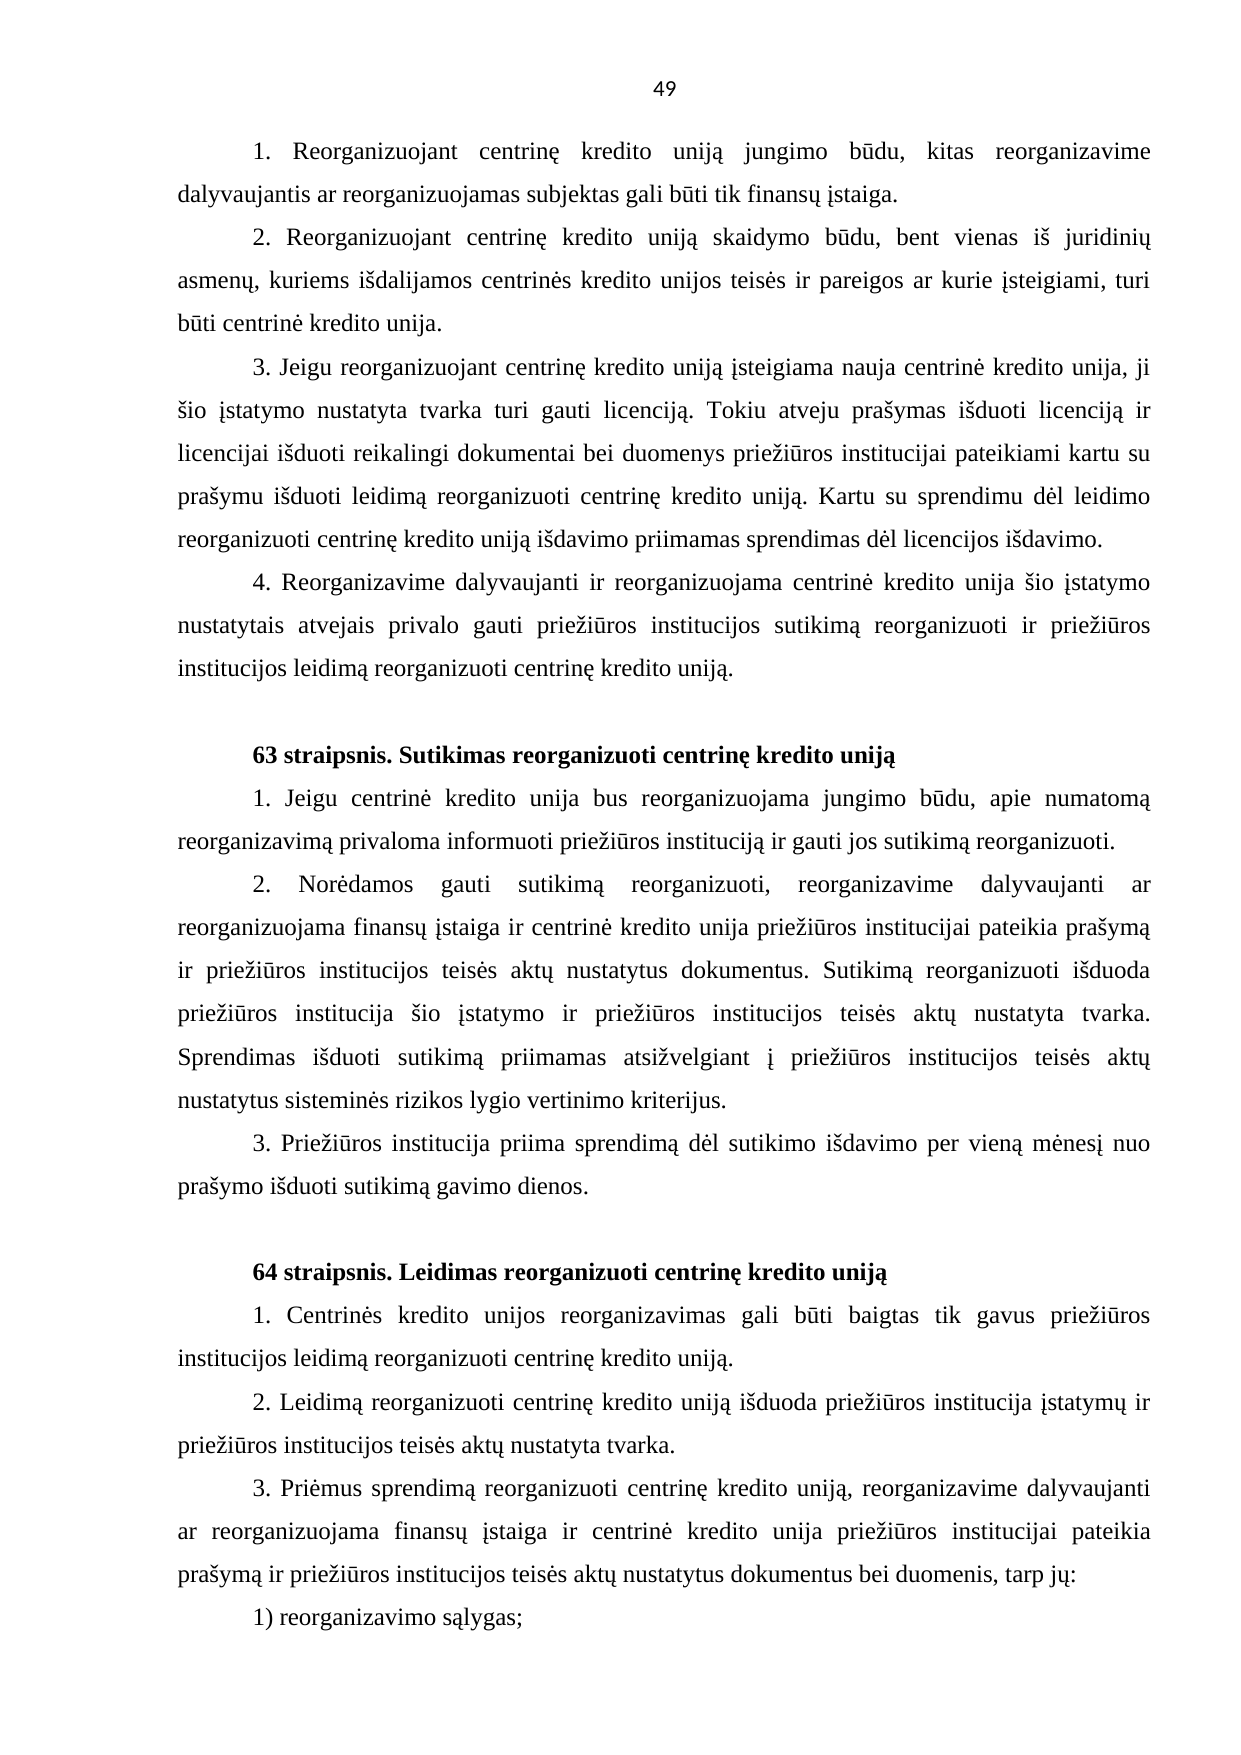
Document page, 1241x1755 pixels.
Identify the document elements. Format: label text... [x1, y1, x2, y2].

text 64 straipsnis. Leidimas reorganizuoti centrinę kredito uniją [177, 1257, 1152, 1286]
text 63 straipsnis. Sutikimas reorganizuoti centrinę kredito uniją [177, 740, 1152, 768]
text 2. Leidimą reorganizuoti centrinę kredito uniją išduoda priežiūros institucija įstatymų ir priežiūros institucijos teisės aktų nustatyta tvarka. [177, 1387, 1152, 1458]
text 2. Reorganizuojant centrinę kredito uniją skaidymo būdu, bent vienas iš juridinių asmenų, kuriems išdalijamos centrinės kredito unijos teisės ir pareigos ar kurie įsteigiami, turi būti centrinė kredito unija. [177, 222, 1152, 337]
text 1. Centrinės kredito unijos reorganizavimas gali būti baigtas tik gavus priežiūros institucijos leidimą reorganizuoti centrinę kredito uniją. [177, 1300, 1152, 1372]
text 1) reorganizavimo sąlygas; [177, 1602, 1152, 1631]
text 3. Priėmus sprendimą reorganizuoti centrinę kredito uniją, reorganizavime dalyvaujanti ar reorganizuojama finansų įstaiga ir centrinė kredito unija priežiūros institucijai pateikia prašymą ir priežiūros institucijos teisės aktų nustatytus dokumentus bei duomenis, tarp jų: [177, 1473, 1152, 1588]
text 4. Reorganizavime dalyvaujanti ir reorganizuojama centrinė kredito unija šio įstatymo nustatytais atvejais privalo gauti priežiūros institucijos sutikimą reorganizuoti ir priežiūros institucijos leidimą reorganizuoti centrinę kredito uniją. [177, 567, 1152, 682]
text 1. Reorganizuojant centrinę kredito uniją jungimo būdu, kitas reorganizavime dalyvaujantis ar reorganizuojamas subjektas gali būti tik finansų įstaiga. [177, 136, 1152, 208]
text 3. Priežiūros institucija priima sprendimą dėl sutikimo išdavimo per vieną mėnesį nuo prašymo išduoti sutikimą gavimo dienos. [177, 1128, 1152, 1200]
text 2. Norėdamos gauti sutikimą reorganizuoti, reorganizavime dalyvaujanti ar reorganizuojama finansų įstaiga ir centrinė kredito unija priežiūros institucijai pateikia prašymą ir priežiūros institucijos teisės aktų nustatytus dokumentus. Sutikimą reorganizuoti išduoda priežiūros institucija šio įstatymo ir priežiūros institucijos teisės aktų nustatyta tvarka. Sprendimas išduoti sutikimą priimamas atsižvelgiant į priežiūros institucijos teisės aktų nustatytus sisteminės rizikos lygio vertinimo kriterijus. [177, 869, 1152, 1113]
text 3. Jeigu reorganizuojant centrinę kredito uniją įsteigiama nauja centrinė kredito unija, ji šio įstatymo nustatyta tvarka turi gauti licenciją. Tokiu atveju prašymas išduoti licenciją ir licencijai išduoti reikalingi dokumentai bei duomenys priežiūros institucijai pateikiami kartu su prašymu išduoti leidimą reorganizuoti centrinę kredito uniją. Kartu su sprendimu dėl leidimo reorganizuoti centrinę kredito uniją išdavimo priimamas sprendimas dėl licencijos išdavimo. [177, 352, 1152, 553]
text 1. Jeigu centrinė kredito unija bus reorganizuojama jungimo būdu, apie numatomą reorganizavimą privaloma informuoti priežiūros instituciją ir gauti jos sutikimą reorganizuoti. [177, 783, 1152, 855]
